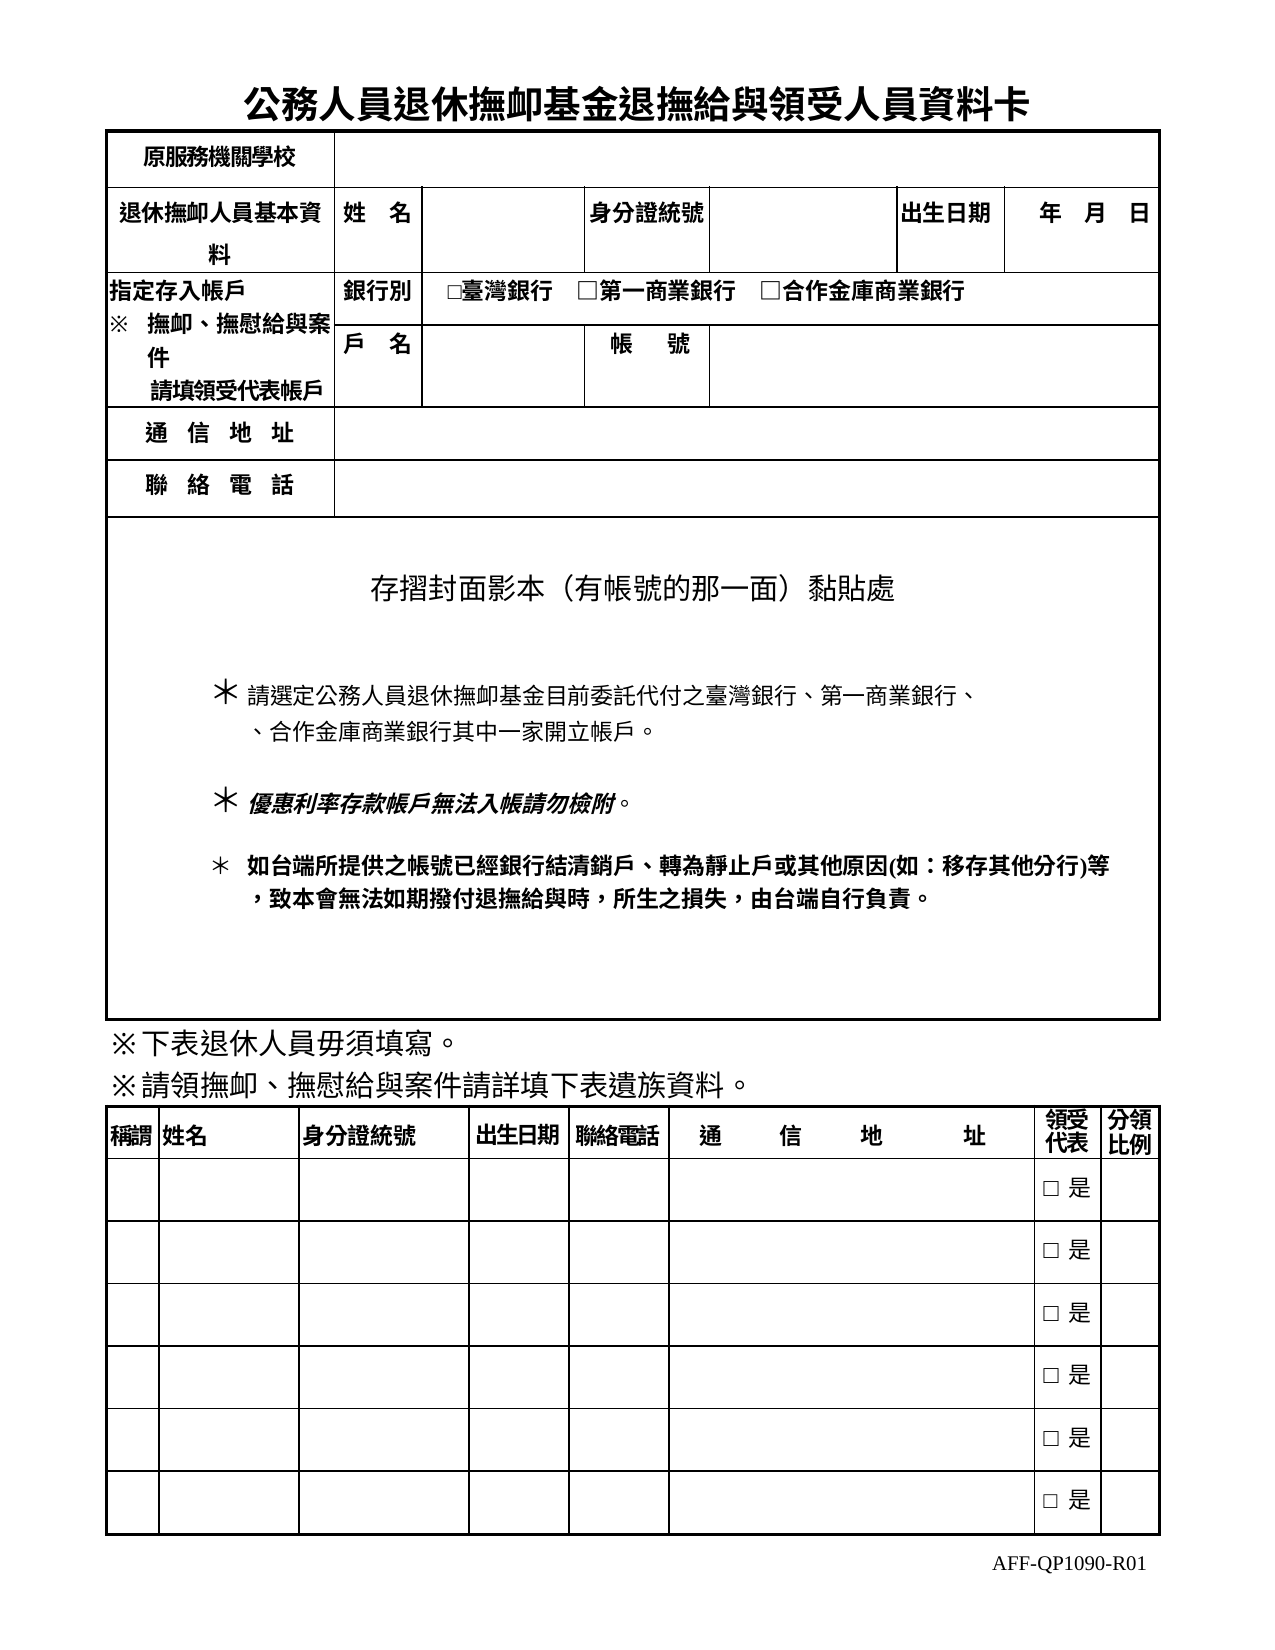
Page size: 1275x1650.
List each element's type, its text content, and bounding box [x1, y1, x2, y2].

table_cell [670, 1284, 1034, 1345]
table_cell [300, 1284, 468, 1345]
table_cell [570, 1472, 668, 1533]
table_cell 戶 名 [335, 326, 421, 406]
table_cell [160, 1222, 298, 1283]
table_cell [570, 1222, 668, 1283]
table_cell [160, 1284, 298, 1345]
table_cell [470, 1409, 568, 1470]
table_cell [470, 1347, 568, 1408]
table_header 姓名 [160, 1108, 298, 1158]
table_cell [335, 408, 1158, 459]
table_header 領受 代表 [1035, 1108, 1100, 1158]
table_header [335, 133, 1158, 186]
table_cell [300, 1472, 468, 1533]
table_cell 通 信 地 址 [108, 408, 334, 459]
table_cell [1102, 1472, 1158, 1533]
table_cell 是 [1035, 1472, 1100, 1533]
table_cell 是 [1035, 1284, 1100, 1345]
table_cell [710, 188, 896, 271]
table_cell [108, 1347, 158, 1408]
table_cell [670, 1347, 1034, 1408]
table_cell [108, 1222, 158, 1283]
table_cell [300, 1222, 468, 1283]
table_cell [108, 1409, 158, 1470]
table_cell [470, 1284, 568, 1345]
text ※下表退休人員毋須填寫。 [106, 1021, 1169, 1063]
text 公務人員退休撫卹基金退撫給與領受人員資料卡 [106, 75, 1169, 129]
table_cell [300, 1409, 468, 1470]
table_cell 帳 號 [585, 326, 709, 406]
table_cell [570, 1347, 668, 1408]
table_cell [670, 1472, 1034, 1533]
table_cell 姓 名 [335, 188, 421, 271]
table_cell [160, 1347, 298, 1408]
table_cell [670, 1222, 1034, 1283]
table_cell [335, 461, 1158, 516]
table_cell [108, 1472, 158, 1533]
table_header 身分證統號 [300, 1108, 468, 1158]
table_cell [1102, 1347, 1158, 1408]
table_cell 聯 絡 電 話 [108, 461, 334, 516]
table_cell [670, 1409, 1034, 1470]
table_cell [470, 1472, 568, 1533]
table_cell [710, 326, 1158, 406]
table_cell 是 [1035, 1347, 1100, 1408]
table_cell 是 [1035, 1159, 1100, 1220]
table_cell [160, 1159, 298, 1220]
table_cell [160, 1409, 298, 1470]
table_cell 出生日期 [898, 188, 1004, 271]
table_cell 銀行別 [335, 273, 421, 324]
table_header 原服務機關學校 [108, 133, 334, 186]
table_cell 退休撫卹人員基本資料 [108, 188, 334, 271]
table_cell [470, 1222, 568, 1283]
table_header 稱謂 [108, 1108, 158, 1158]
table_cell [160, 1472, 298, 1533]
table_header 分領 比例 [1102, 1108, 1158, 1158]
table_cell [108, 1159, 158, 1220]
table_cell [670, 1159, 1034, 1220]
table_cell □臺灣銀行 □第一商業銀行 □合作金庫商業銀行 [423, 273, 1158, 324]
table_header 出生日期 [470, 1108, 568, 1158]
table_cell [1102, 1284, 1158, 1345]
table_cell [1102, 1159, 1158, 1220]
text ※請領撫卹、撫慰給與案件請詳填下表遺族資料。 [106, 1063, 1169, 1104]
table_cell 是 [1035, 1222, 1100, 1283]
table_cell [300, 1159, 468, 1220]
table_cell [1102, 1409, 1158, 1470]
table_cell 指定存入帳戶 撫卹、撫慰給與案件 請填領受代表帳戶 [108, 273, 334, 406]
table_cell [423, 188, 584, 271]
table_cell [1102, 1222, 1158, 1283]
table_cell [300, 1347, 468, 1408]
table_cell [108, 1284, 158, 1345]
table_cell 是 [1035, 1409, 1100, 1470]
table_header 通 信 地 址 [670, 1108, 1034, 1158]
table_cell [570, 1159, 668, 1220]
table_cell 年 月 日 [1005, 188, 1158, 271]
table_cell [570, 1284, 668, 1345]
table_cell [423, 326, 584, 406]
table_cell 存摺封面影本（有帳號的那一面）黏貼處 請選定公務人員退休撫卹基金目前委託代付之臺灣銀行、第一商業銀行、 、合作金庫商業銀行其中一家開立帳戶。 優惠利率存款帳戶無法入帳請勿檢附。 如台端所提供之帳號已經銀行結清銷戶、轉為靜止戶或其他原因(如：移存其他分行)等 ，致本會無法如期撥付退撫給與時，所生之損失，由台端自行負責。 [108, 518, 1158, 1018]
table_cell [470, 1159, 568, 1220]
table_cell 身分證統號 [585, 188, 709, 271]
table_cell [570, 1409, 668, 1470]
table_header 聯絡電話 [570, 1108, 668, 1158]
